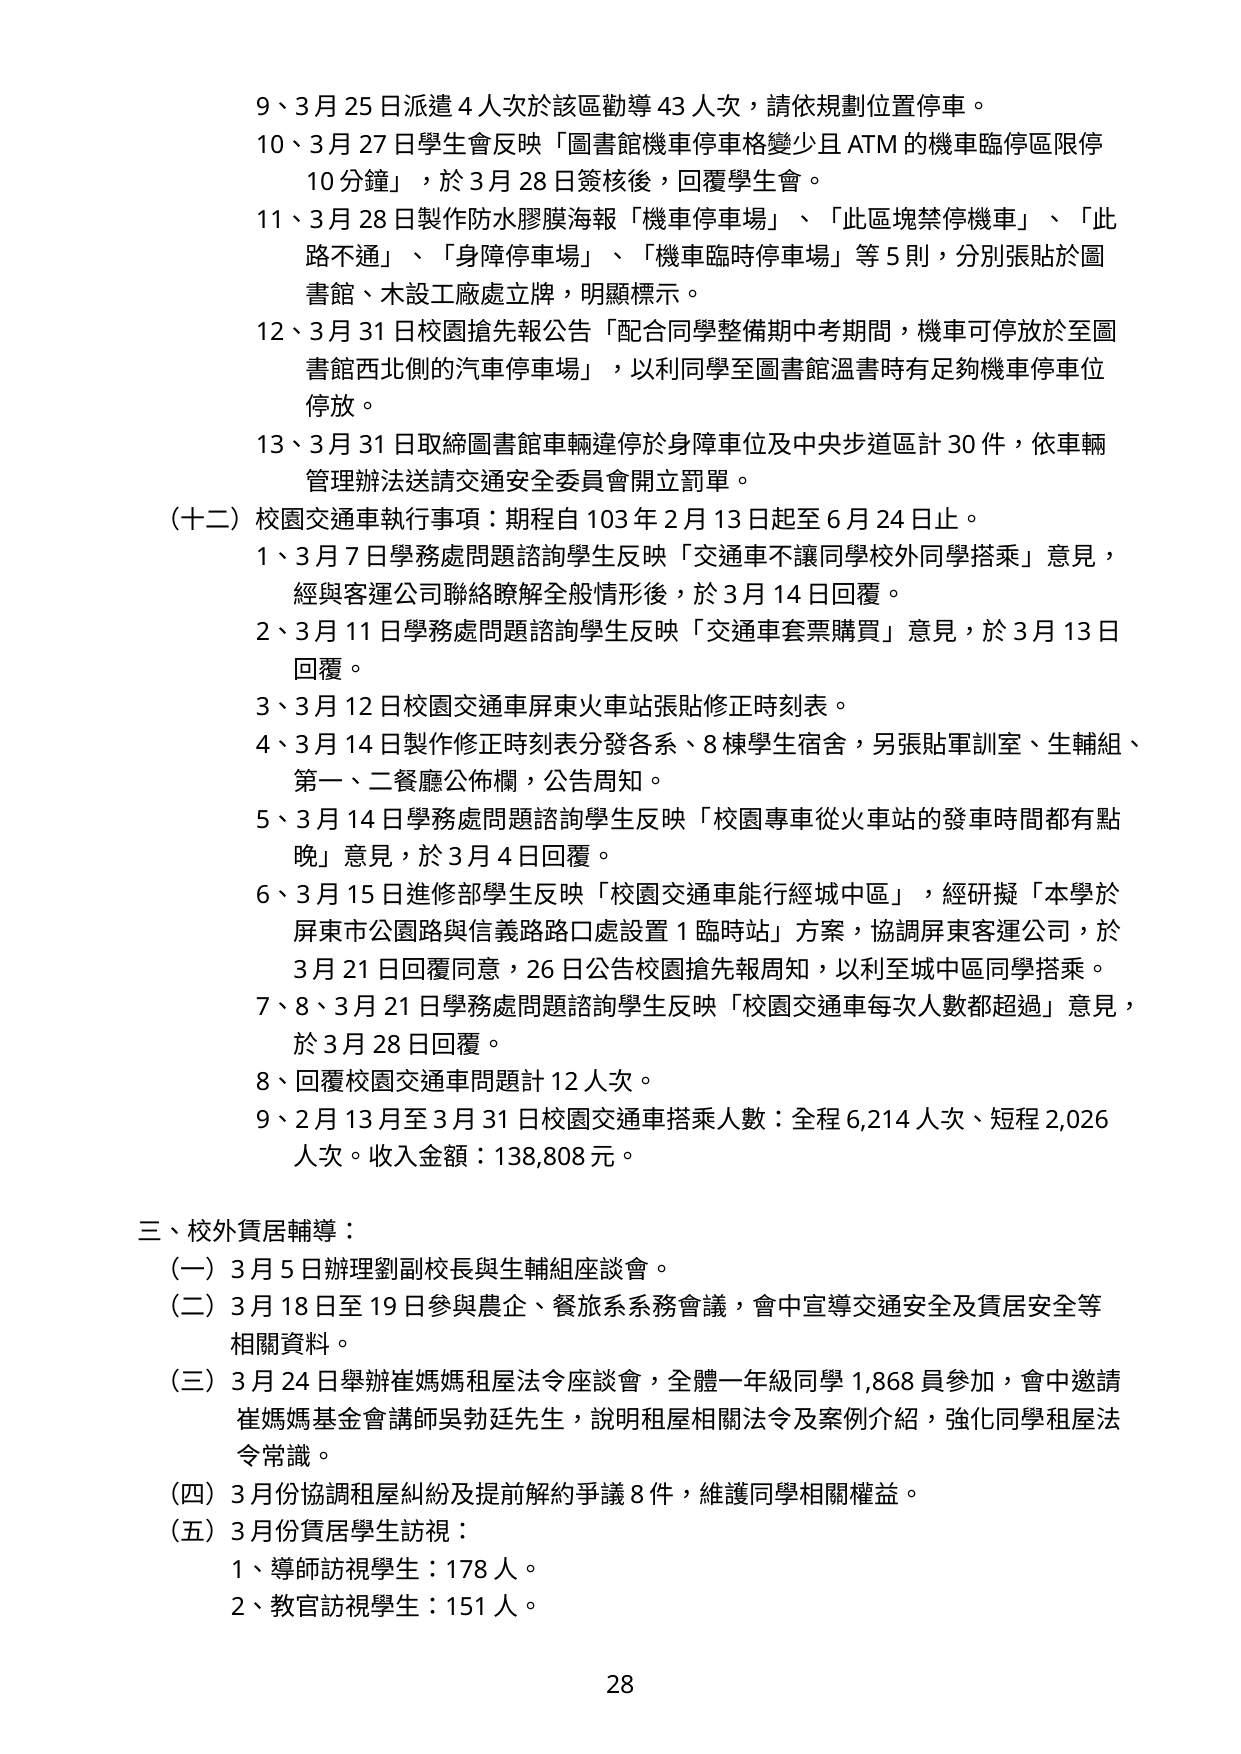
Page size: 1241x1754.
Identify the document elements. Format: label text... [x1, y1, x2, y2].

text （四）3月份協調租屋糾紛及提前解約爭議8件，維護同學相關權益。 [156, 1473, 1122, 1511]
text （三）3月24日舉辦崔媽媽租屋法令座談會，全體一年級同學1,868員參加，會中邀請崔媽媽基金會講師吳勃廷先生，說明租屋相關法令及案例介紹，強化同學租屋法令常識。 [155, 1361, 1122, 1473]
text 2、教官訪視學生：151人。 [231, 1586, 1122, 1623]
list 10、3月27日學生會反映「圖書館機車停車格變少且ATM的機車臨停區限停10分鐘」，於3月28日簽核後，回覆學生會。 [256, 123, 1122, 198]
text 1、導師訪視學生：178人。 [231, 1548, 1122, 1586]
list 4、3月14日製作修正時刻表分發各系、8棟學生宿舍，另張貼軍訓室、生輔組、第一、二餐廳公佈欄，公告周知。 [256, 723, 1122, 798]
text 6、3月15日進修部學生反映「校園交通車能行經城中區」，經研擬「本學於屏東市公園路與信義路路口處設置1臨時站」方案，協調屏東客運公司，於3月21日回覆同意，26日公告校園搶先報周知，以利至城中區同學搭乘。 [256, 873, 1122, 986]
text （五）3月份賃居學生訪視： [156, 1511, 1122, 1548]
list 3、3月12日校園交通車屏東火車站張貼修正時刻表。 [256, 686, 1122, 723]
text 9、2月13月至3月31日校園交通車搭乘人數：全程6,214人次、短程2,026人次。收入金額：138,808元。 [256, 1098, 1122, 1173]
list 7、8、3月21日學務處問題諮詢學生反映「校園交通車每次人數都超過」意見，於3月28日回覆。 [256, 986, 1122, 1061]
list 13、3月31日取締圖書館車輛違停於身障車位及中央步道區計30件，依車輛管理辦法送請交通安全委員會開立罰單。 [256, 423, 1122, 498]
list 11、3月28日製作防水膠膜海報「機車停車場」、「此區塊禁停機車」、「此路不通」、「身障停車場」、「機車臨時停車場」等5則，分別張貼於圖書館、木設工廠處立牌，明顯標示。 [256, 198, 1122, 311]
text （二）3月18日至19日參與農企、餐旅系系務會議，會中宣導交通安全及賃居安全等相關資料。 [156, 1286, 1122, 1361]
text （十二）校園交通車執行事項：期程自103年2月13日起至6月24日止。 [156, 498, 1122, 536]
list 5、3月14日學務處問題諮詢學生反映「校園專車從火車站的發車時間都有點晚」意見，於3月4日回覆。 [256, 798, 1122, 873]
text 8、回覆校園交通車問題計12人次。 [256, 1061, 1122, 1098]
list 12、3月31日校園搶先報公告「配合同學整備期中考期間，機車可停放於至圖書館西北側的汽車停車場」，以利同學至圖書館溫書時有足夠機車停車位停放。 [256, 311, 1122, 423]
list 1、3月7日學務處問題諮詢學生反映「交通車不讓同學校外同學搭乘」意見，經與客運公司聯絡瞭解全般情形後，於3月14日回覆。 [256, 536, 1122, 611]
list 9、3月25日派遣4人次於該區勸導43人次，請依規劃位置停車。 [256, 86, 1122, 123]
list 2、3月11日學務處問題諮詢學生反映「交通車套票購買」意見，於3月13日回覆。 [256, 611, 1122, 686]
text （一）3月5日辦理劉副校長與生輔組座談會。 [156, 1248, 1122, 1286]
text 三、校外賃居輔導： [137, 1211, 1122, 1248]
